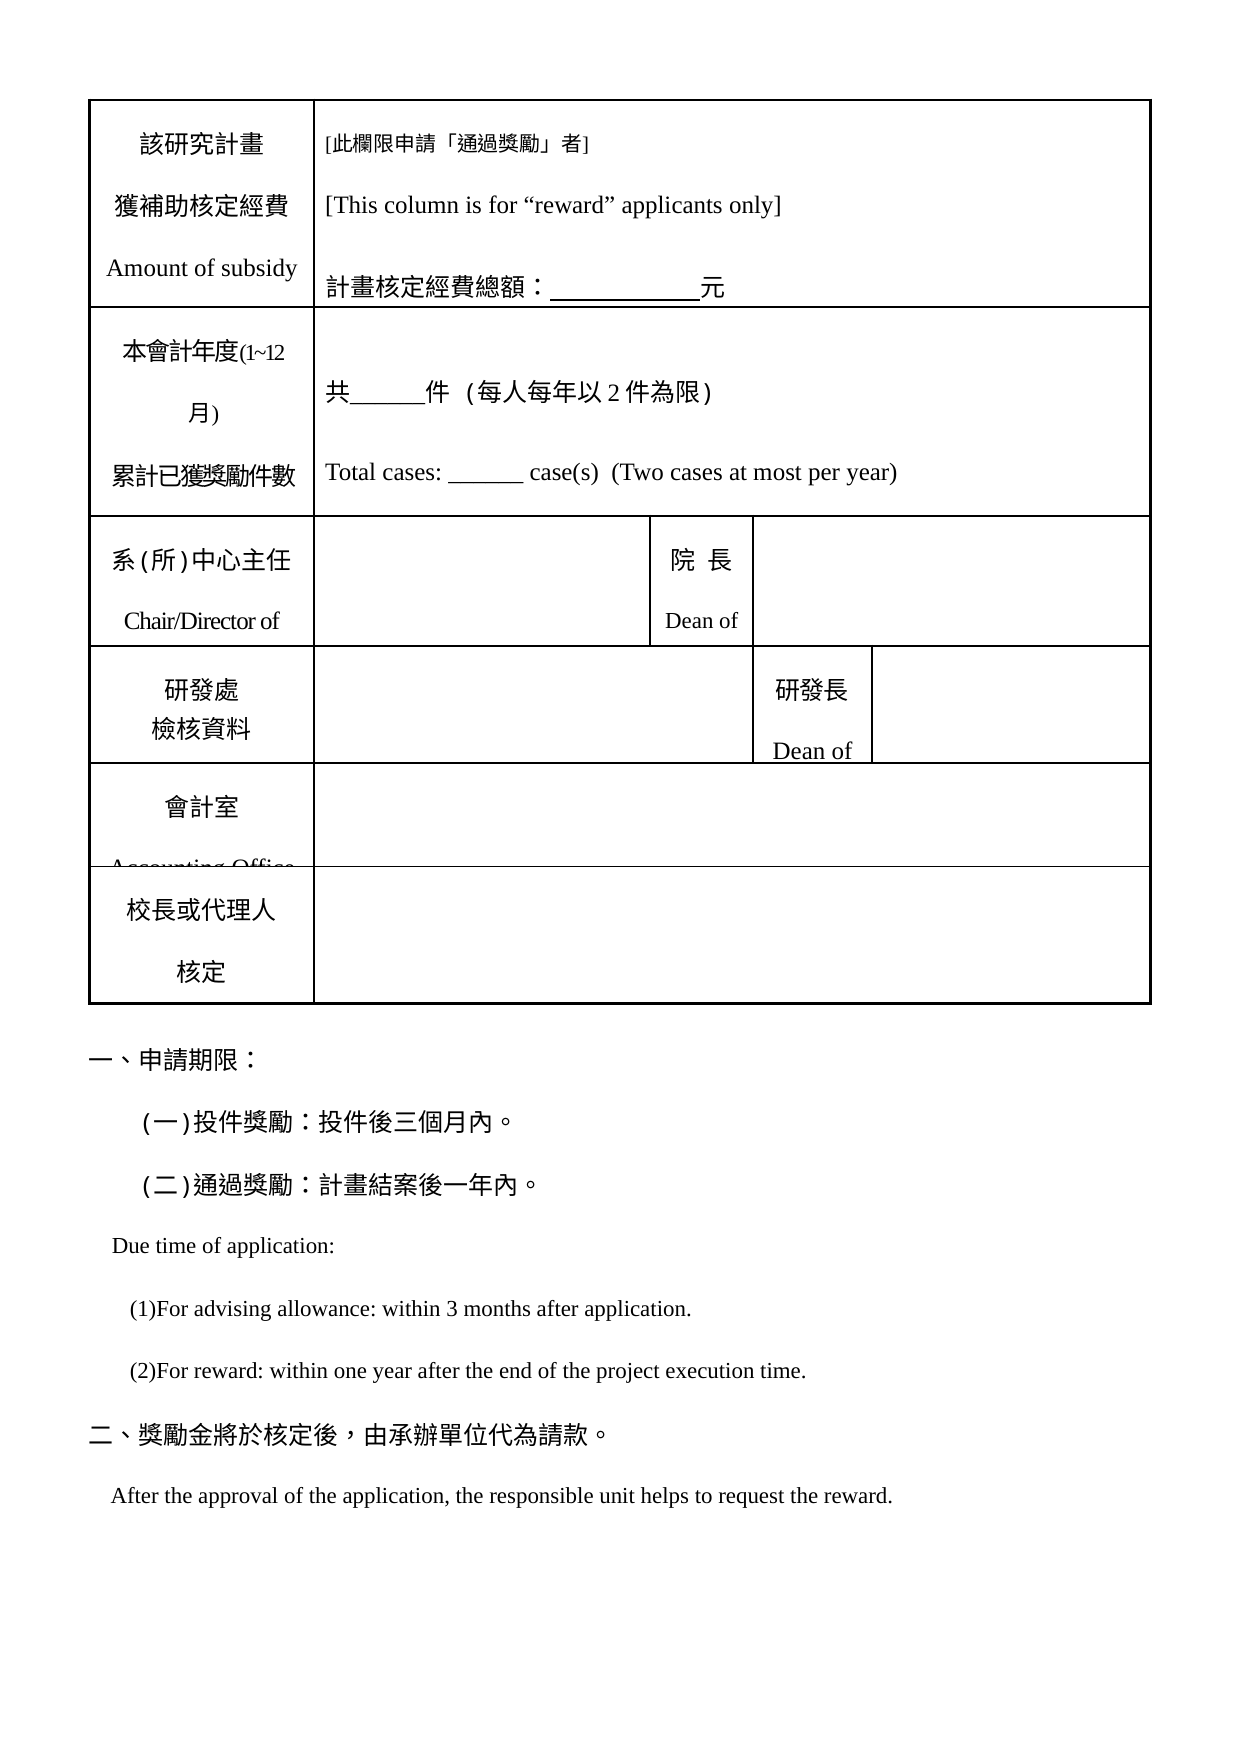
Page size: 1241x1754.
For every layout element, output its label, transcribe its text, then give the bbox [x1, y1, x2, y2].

table_cell 該研究計畫 獲補助核定經費 Amount of subsidy granted [91, 101, 313, 306]
table_cell [315, 764, 1149, 866]
table_cell 會計室 Accounting Office [91, 764, 313, 866]
text 二、獎勵金將於核定後，由承辦單位代為請款。 [89, 1392, 1152, 1454]
table_cell 院 長 Dean of College [651, 517, 752, 644]
table_cell [754, 517, 1149, 644]
table_cell 本會計年度(1~12月) 累計已獲獎勵件數 Accumulation of rewarded cases in this fiscal year (Jan. to Dec.) [91, 308, 313, 514]
table_cell 研發長 Dean of R&D [754, 647, 871, 762]
text (1)For advising allowance: within 3 months after application. [118, 1267, 1152, 1329]
table_cell [315, 517, 649, 644]
text 一、申請期限： [89, 1017, 1152, 1079]
table_cell [315, 647, 752, 762]
text (一)投件獎勵：投件後三個月內。 [89, 1079, 1152, 1142]
table_cell 共______件 (每人每年以2件為限) Total cases: ______ case(s) (Two cases at most per year) [315, 308, 1149, 514]
table_cell [315, 867, 1149, 1002]
table_cell 研發處 檢核資料 Examined by R&D [91, 647, 313, 762]
table_cell 校長或代理人 核定 Approved by President or deputy [91, 867, 313, 1002]
table_cell [此欄限申請「通過獎勵」者] [This column is for “reward” applicants only] 計畫核定經費總額： 元 Total Amount of subsidy granted: ____________ dollars [315, 101, 1149, 306]
table_cell 系(所)中心主任 Chair/Director of Department (Institute or Center) [91, 517, 313, 644]
table_cell [873, 647, 1149, 762]
text (二)通過獎勵：計畫結案後一年內。 [89, 1142, 1152, 1204]
text (2)For reward: within one year after the end of the project execution time. [118, 1329, 1152, 1392]
text After the approval of the application, the responsible unit helps to request the reward. [89, 1454, 1152, 1517]
text Due time of application: [89, 1204, 1152, 1267]
